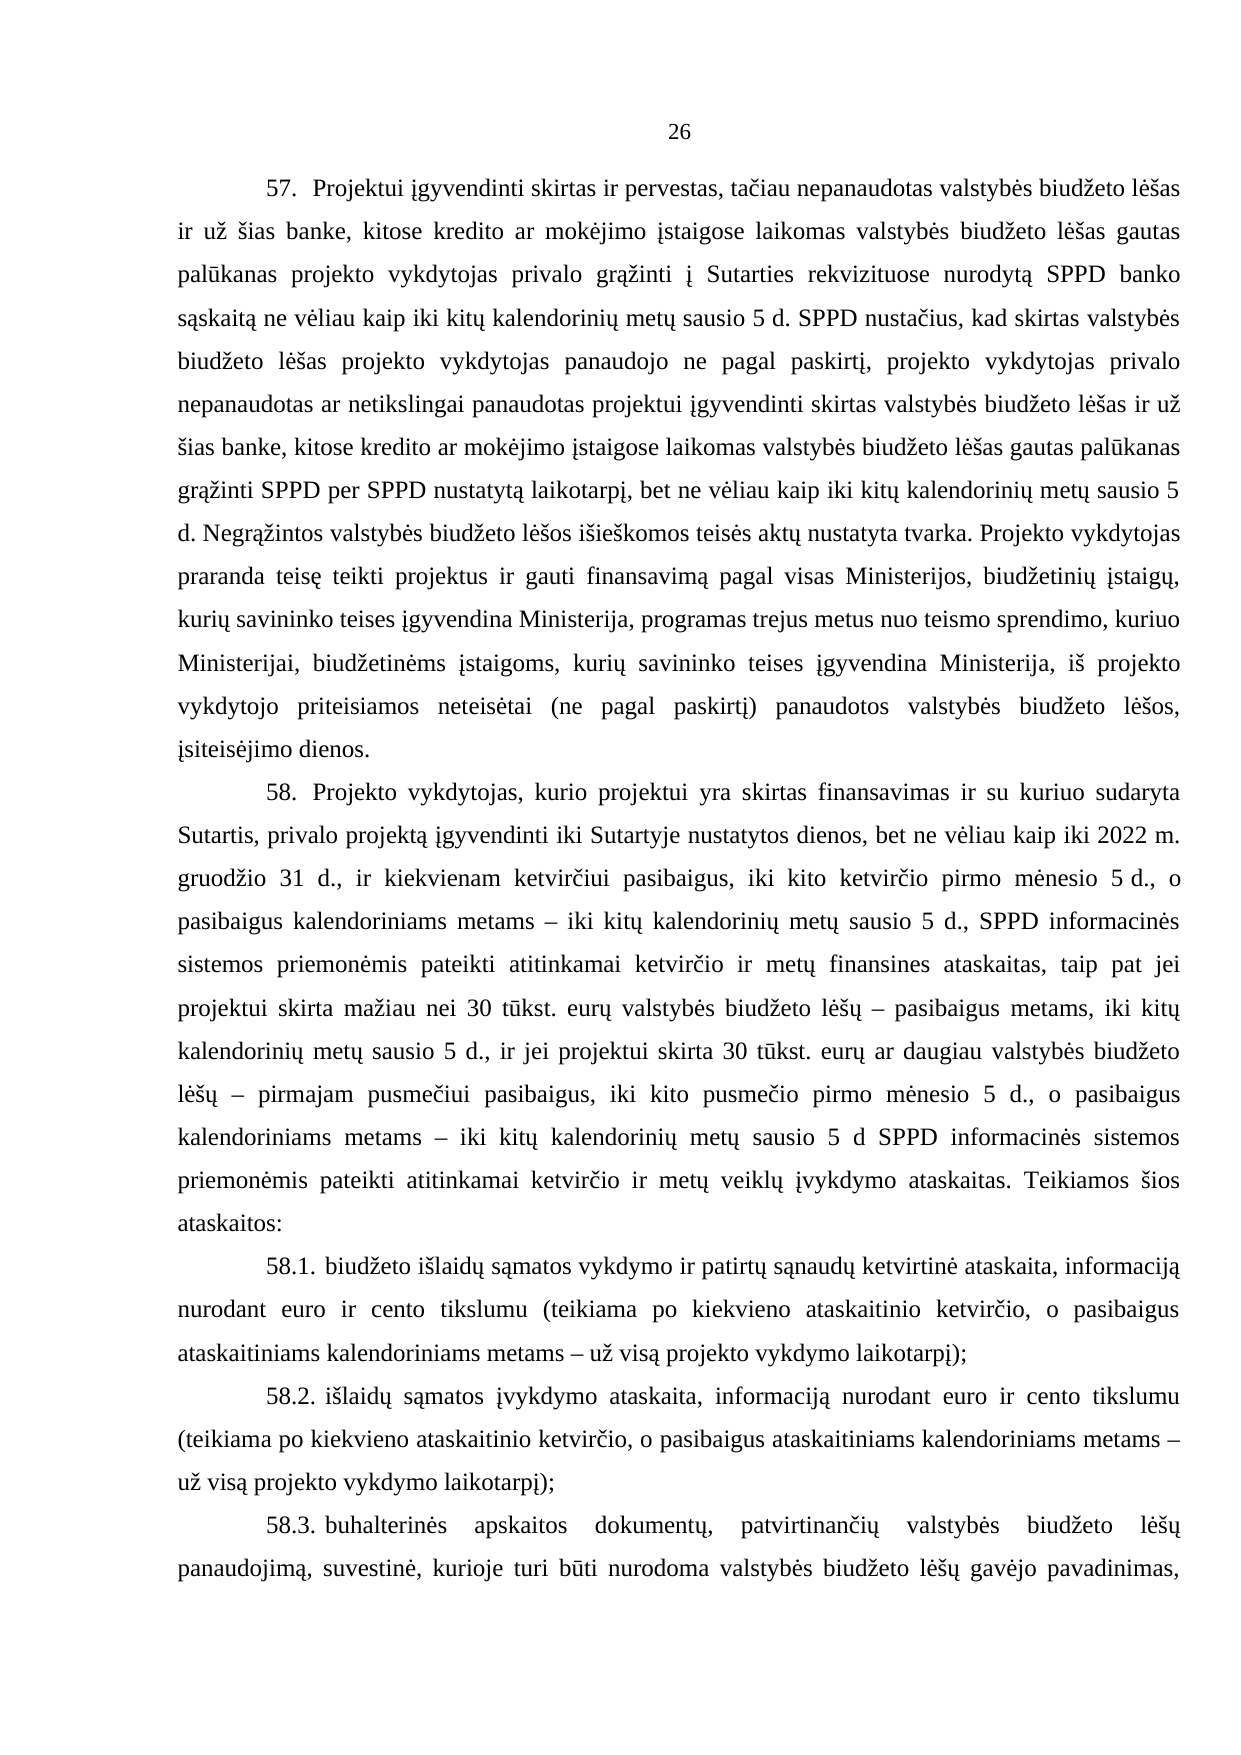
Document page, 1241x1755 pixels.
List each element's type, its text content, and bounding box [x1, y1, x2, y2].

text 58.3. buhalterinės apskaitos dokumentų, patvirtinančių valstybės biudžeto lėšų panaudojimą, suvestinė, kurioje turi būti nurodoma valstybės biudžeto lėšų gavėjo pavadinimas, [177, 1510, 1181, 1582]
text 58. Projekto vykdytojas, kurio projektui yra skirtas finansavimas ir su kuriuo sudaryta Sutartis, privalo projektą įgyvendinti iki Sutartyje nustatytos dienos, bet ne vėliau kaip iki 2022 m. gruodžio 31 d., ir kiekvienam ketvirčiui pasibaigus, iki kito ketvirčio pirmo mėnesio 5 d., o pasibaigus kalendoriniams metams – iki kitų kalendorinių metų sausio 5 d., SPPD informacinės sistemos priemonėmis pateikti atitinkamai ketvirčio ir metų finansines ataskaitas, taip pat jei projektui skirta mažiau nei 30 tūkst. eurų valstybės biudžeto lėšų – pasibaigus metams, iki kitų kalendorinių metų sausio 5 d., ir jei projektui skirta 30 tūkst. eurų ar daugiau valstybės biudžeto lėšų – pirmajam pusmečiui pasibaigus, iki kito pusmečio pirmo mėnesio 5 d., o pasibaigus kalendoriniams metams – iki kitų kalendorinių metų sausio 5 d SPPD informacinės sistemos priemonėmis pateikti atitinkamai ketvirčio ir metų veiklų įvykdymo ataskaitas. Teikiamos šios ataskaitos: [177, 777, 1181, 1237]
text 58.1. biudžeto išlaidų sąmatos vykdymo ir patirtų sąnaudų ketvirtinė ataskaita, informaciją nurodant euro ir cento tikslumu (teikiama po kiekvieno ataskaitinio ketvirčio, o pasibaigus ataskaitiniams kalendoriniams metams – už visą projekto vykdymo laikotarpį); [177, 1251, 1181, 1366]
text 58.2. išlaidų sąmatos įvykdymo ataskaita, informaciją nurodant euro ir cento tikslumu (teikiama po kiekvieno ataskaitinio ketvirčio, o pasibaigus ataskaitiniams kalendoriniams metams – už visą projekto vykdymo laikotarpį); [177, 1381, 1181, 1496]
text 57. Projektui įgyvendinti skirtas ir pervestas, tačiau nepanaudotas valstybės biudžeto lėšas ir už šias banke, kitose kredito ar mokėjimo įstaigose laikomas valstybės biudžeto lėšas gautas palūkanas projekto vykdytojas privalo grąžinti į Sutarties rekvizituose nurodytą SPPD banko sąskaitą ne vėliau kaip iki kitų kalendorinių metų sausio 5 d. SPPD nustačius, kad skirtas valstybės biudžeto lėšas projekto vykdytojas panaudojo ne pagal paskirtį, projekto vykdytojas privalo nepanaudotas ar netikslingai panaudotas projektui įgyvendinti skirtas valstybės biudžeto lėšas ir už šias banke, kitose kredito ar mokėjimo įstaigose laikomas valstybės biudžeto lėšas gautas palūkanas grąžinti SPPD per SPPD nustatytą laikotarpį, bet ne vėliau kaip iki kitų kalendorinių metų sausio 5 d. Negrąžintos valstybės biudžeto lėšos išieškomos teisės aktų nustatyta tvarka. Projekto vykdytojas praranda teisę teikti projektus ir gauti finansavimą pagal visas Ministerijos, biudžetinių įstaigų, kurių savininko teises įgyvendina Ministerija, programas trejus metus nuo teismo sprendimo, kuriuo Ministerijai, biudžetinėms įstaigoms, kurių savininko teises įgyvendina Ministerija, iš projekto vykdytojo priteisiamos neteisėtai (ne pagal paskirtį) panaudotos valstybės biudžeto lėšos, įsiteisėjimo dienos. [177, 173, 1181, 763]
